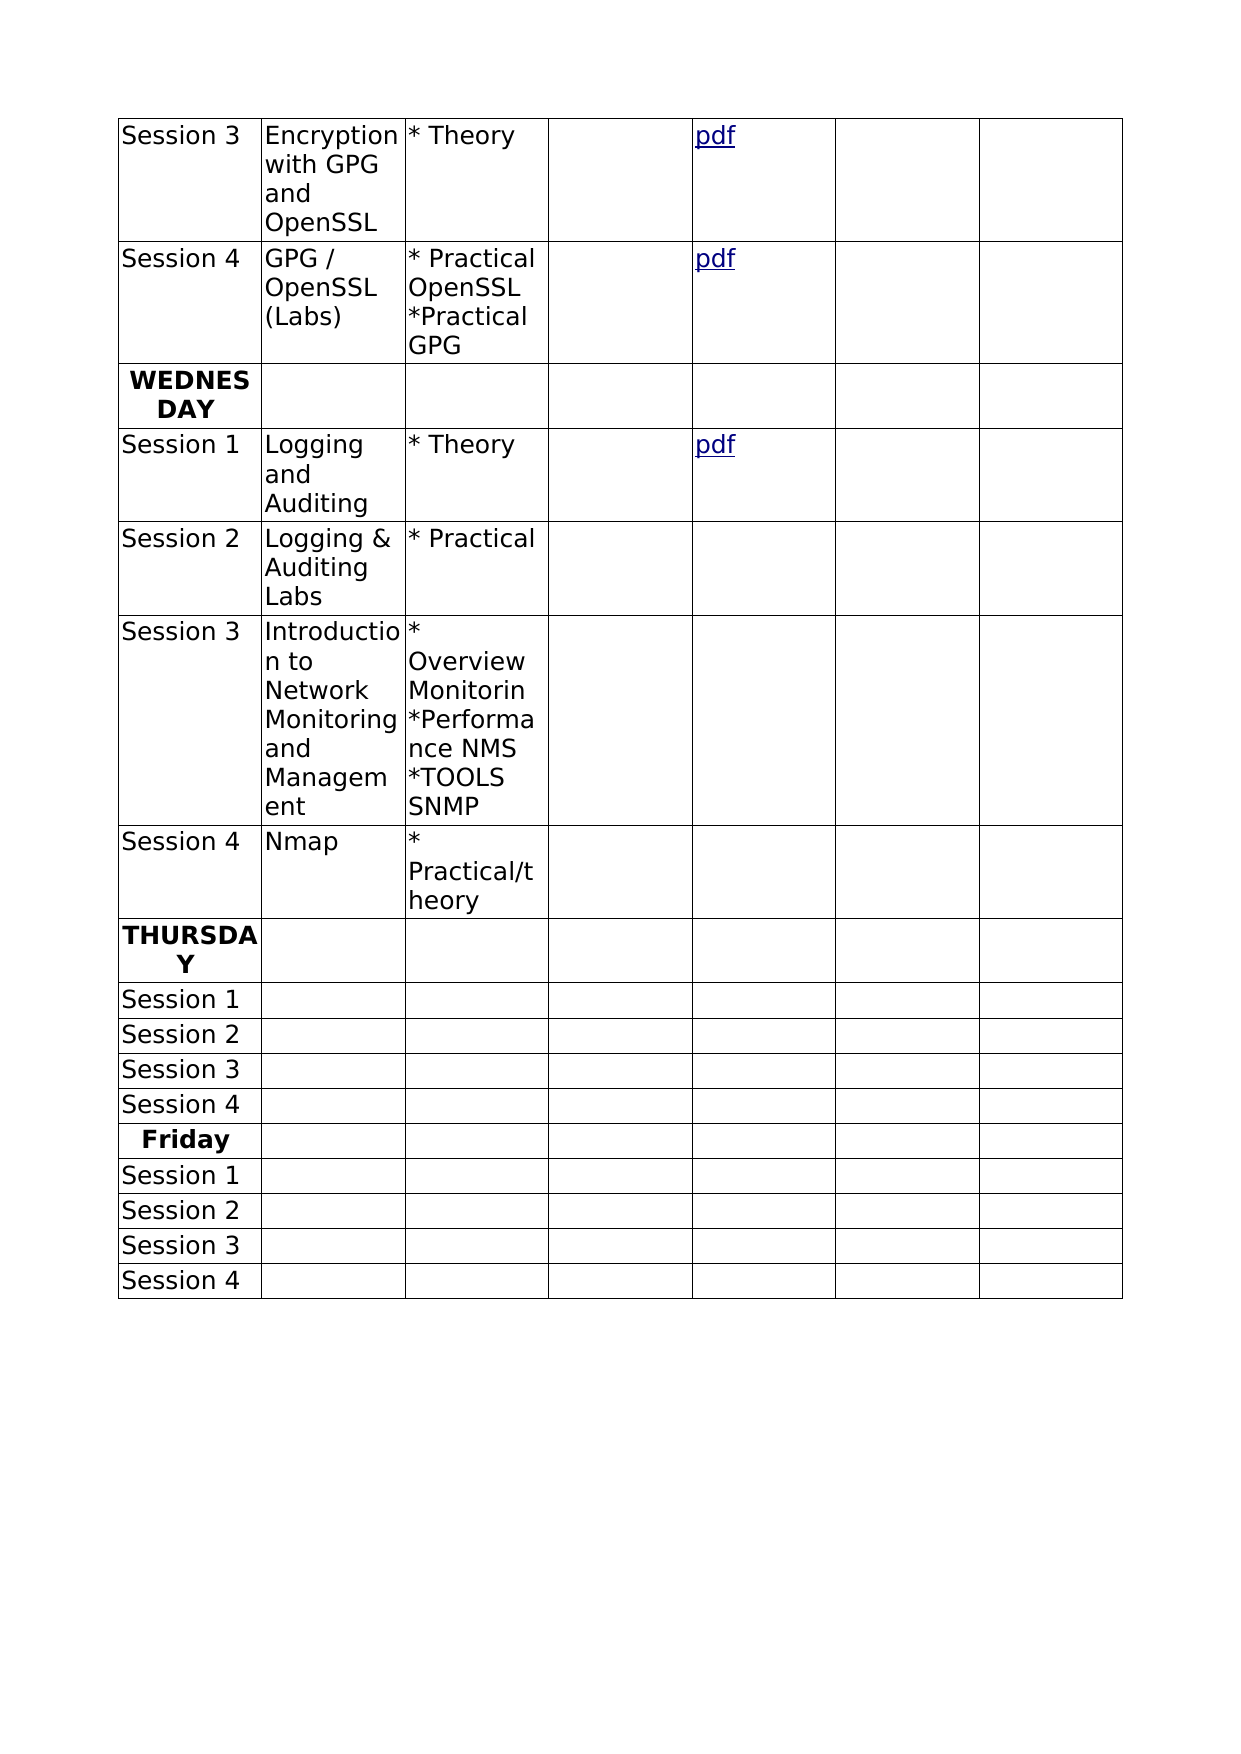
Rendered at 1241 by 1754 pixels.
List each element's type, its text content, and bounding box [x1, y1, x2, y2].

table_cell [549, 1229, 692, 1263]
table_cell [406, 983, 548, 1017]
table_cell [693, 1229, 835, 1263]
table_cell * Overview Monitorin *Performance NMS *TOOLS SNMP [406, 616, 548, 824]
table_cell [980, 119, 1122, 241]
table_cell [406, 1089, 548, 1123]
table_cell Session 2 [119, 1194, 261, 1228]
table_cell Session 4 [119, 826, 261, 918]
table_cell THURSDAY [119, 919, 261, 982]
table_cell pdf [693, 429, 835, 521]
table_cell [693, 1019, 835, 1052]
table_cell Session 2 [119, 522, 261, 614]
table_cell * Practical OpenSSL *Practical GPG [406, 242, 548, 363]
table_cell * Theory [406, 119, 548, 241]
table_cell [262, 1194, 405, 1228]
table_cell [836, 1054, 979, 1088]
table_cell [980, 826, 1122, 918]
table_cell [406, 1019, 548, 1052]
table_cell [980, 242, 1122, 363]
table_cell * Theory [406, 429, 548, 521]
table_cell [693, 1054, 835, 1088]
table_cell [549, 616, 692, 824]
table_cell [549, 429, 692, 521]
table_cell [980, 1019, 1122, 1052]
table_cell [836, 522, 979, 614]
table_cell [549, 1194, 692, 1228]
table_cell [836, 1264, 979, 1298]
table_cell Session 3 [119, 1054, 261, 1088]
table_cell [406, 1159, 548, 1193]
table_cell [262, 1264, 405, 1298]
table_cell Session 3 [119, 1229, 261, 1263]
table_cell [406, 919, 548, 982]
table_cell [693, 919, 835, 982]
table_cell [406, 1054, 548, 1088]
table_cell Logging & Auditing Labs [262, 522, 405, 614]
table_cell [262, 1019, 405, 1052]
table_cell [836, 1019, 979, 1052]
table_cell [836, 242, 979, 363]
table_cell Session 1 [119, 983, 261, 1017]
table_cell * Practical [406, 522, 548, 614]
table_cell [836, 1194, 979, 1228]
table_cell [836, 364, 979, 428]
table_cell Encryption with GPG and OpenSSL [262, 119, 405, 241]
table_cell [549, 919, 692, 982]
table_cell [836, 1124, 979, 1158]
table_cell [693, 1159, 835, 1193]
table_cell [980, 1229, 1122, 1263]
table_cell [980, 1054, 1122, 1088]
table_cell Friday [119, 1124, 261, 1158]
table_cell [406, 364, 548, 428]
table_cell [980, 1159, 1122, 1193]
table_cell [980, 429, 1122, 521]
table_cell * Practical/theory [406, 826, 548, 918]
table_cell [980, 983, 1122, 1017]
table_cell [262, 919, 405, 982]
table_cell Logging and Auditing [262, 429, 405, 521]
table_cell [549, 119, 692, 241]
table_cell [406, 1264, 548, 1298]
table_cell [693, 522, 835, 614]
table_cell WEDNESDAY [119, 364, 261, 428]
table_cell [836, 826, 979, 918]
table_cell [549, 242, 692, 363]
table_cell [836, 616, 979, 824]
table_cell Introduction to Network Monitoring and Management [262, 616, 405, 824]
table_cell [693, 826, 835, 918]
table_cell [549, 1054, 692, 1088]
table_cell Nmap [262, 826, 405, 918]
table_cell [549, 1159, 692, 1193]
table_cell Session 1 [119, 429, 261, 521]
table_cell [980, 1194, 1122, 1228]
table_cell [693, 1124, 835, 1158]
table_cell [836, 429, 979, 521]
table_cell pdf [693, 242, 835, 363]
table_cell [693, 364, 835, 428]
table_cell [693, 1194, 835, 1228]
table_cell [980, 1124, 1122, 1158]
table_cell [549, 522, 692, 614]
table_cell [693, 983, 835, 1017]
table_cell [980, 522, 1122, 614]
table_cell [836, 1089, 979, 1123]
table_cell [262, 1054, 405, 1088]
table_cell Session 4 [119, 1264, 261, 1298]
table_cell [262, 983, 405, 1017]
table_cell [980, 1264, 1122, 1298]
table_cell [262, 1124, 405, 1158]
table_cell [549, 1124, 692, 1158]
table_cell Session 4 [119, 1089, 261, 1123]
table_cell [549, 364, 692, 428]
table_cell [406, 1194, 548, 1228]
table_cell [980, 919, 1122, 982]
table_cell [836, 119, 979, 241]
table_cell [980, 364, 1122, 428]
table_cell [549, 983, 692, 1017]
table_cell [693, 1089, 835, 1123]
table_cell [549, 1264, 692, 1298]
table_cell [836, 983, 979, 1017]
table_cell pdf [693, 119, 835, 241]
table_cell [262, 1159, 405, 1193]
table_cell [980, 1089, 1122, 1123]
table_cell [549, 1089, 692, 1123]
table_cell [549, 826, 692, 918]
table_cell Session 2 [119, 1019, 261, 1052]
table_cell GPG / OpenSSL (Labs) [262, 242, 405, 363]
table_cell [262, 364, 405, 428]
table_cell [262, 1229, 405, 1263]
table_cell Session 3 [119, 616, 261, 824]
table_cell [693, 616, 835, 824]
table_cell Session 4 [119, 242, 261, 363]
table_cell [693, 1264, 835, 1298]
table_cell Session 1 [119, 1159, 261, 1193]
table_cell [406, 1124, 548, 1158]
table_cell [836, 1229, 979, 1263]
table_cell [262, 1089, 405, 1123]
table_cell [549, 1019, 692, 1052]
table_cell [836, 1159, 979, 1193]
table_cell Session 3 [119, 119, 261, 241]
table_cell [836, 919, 979, 982]
table_cell [980, 616, 1122, 824]
table_cell [406, 1229, 548, 1263]
